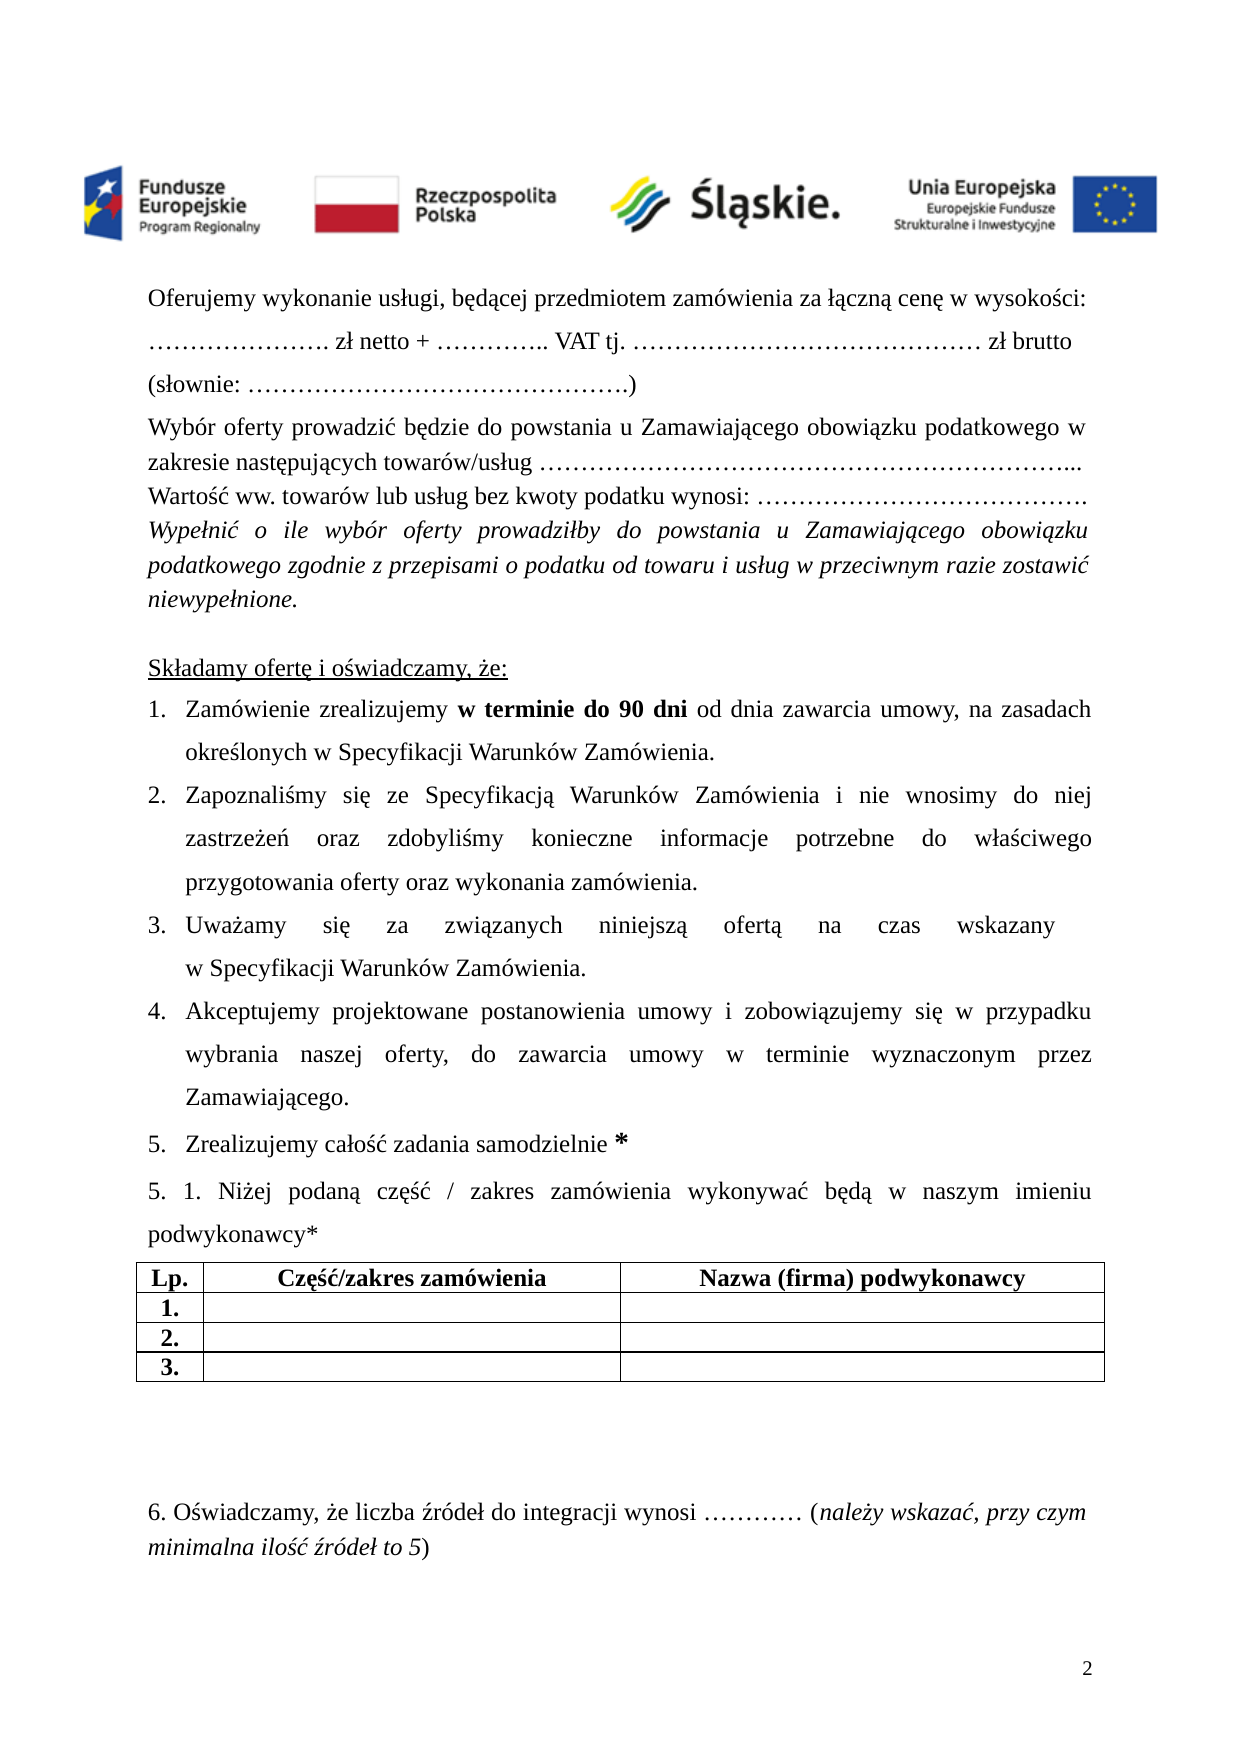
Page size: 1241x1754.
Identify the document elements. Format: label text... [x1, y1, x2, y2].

table_cell [204, 1293, 620, 1322]
list Zrealizujemy całość zadania samodzielnie * [148, 1125, 1092, 1159]
table_header Nazwa (firma) podwykonawcy [621, 1263, 1104, 1292]
table_header Lp. [137, 1263, 203, 1292]
text Składamy ofertę i oświadczamy, że: [148, 653, 1092, 682]
text Oferujemy wykonanie usługi, będącej przedmiotem zamówienia za łączną cenę w wysokości: …………………. zł netto + ………….. VAT tj. …………………………………… zł brutto (słownie: ……………………………………….) [148, 269, 1092, 398]
table_cell 2. [137, 1323, 203, 1351]
list 6. Oświadczamy, że liczba źródeł do integracji wynosi ………… (należy wskazać, przy czym minimalna ilość źródeł to 5) [148, 1497, 1087, 1560]
text Wypełnić o ile wybór oferty prowadziłby do powstania u Zamawiającego obowiązku podatkowego zgodnie z przepisami o podatku od towaru i usług w przeciwnym razie zostawić niewypełnione. [148, 516, 1089, 613]
table_cell [621, 1353, 1104, 1381]
table_cell [621, 1323, 1104, 1351]
text Wybór oferty prowadzić będzie do powstania u Zamawiającego obowiązku podatkowego w zakresie następujących towarów/usług ………………………………………………………... [148, 412, 1087, 475]
text Wartość ww. towarów lub usług bez kwoty podatku wynosi: …………………………………. [148, 481, 1089, 510]
table_cell 3. [137, 1353, 203, 1381]
table_header Część/zakres zamówienia [204, 1263, 620, 1292]
table_cell [621, 1293, 1104, 1322]
list Uważamy się za związanych niniejszą ofertą na czas wskazany w Specyfikacji Warunków Zamówienia. [148, 910, 1092, 982]
list Akceptujemy projektowane postanowienia umowy i zobowiązujemy się w przypadku wybrania naszej oferty, do zawarcia umowy w terminie wyznaczonym przez Zamawiającego. [148, 996, 1092, 1111]
list Zapoznaliśmy się ze Specyfikacją Warunków Zamówienia i nie wnosimy do niej zastrzeżeń oraz zdobyliśmy konieczne informacje potrzebne do właściwego przygotowania oferty oraz wykonania zamówienia. [148, 780, 1092, 895]
table_cell [204, 1353, 620, 1381]
text 5. 1. Niżej podaną część / zakres zamówienia wykonywać będą w naszym imieniu podwykonawcy* [148, 1176, 1092, 1248]
table_cell [204, 1323, 620, 1351]
list Zamówienie zrealizujemy w terminie do 90 dni od dnia zawarcia umowy, na zasadach określonych w Specyfikacji Warunków Zamówienia. [148, 694, 1092, 766]
picture [83, 147, 1158, 269]
table_cell 1. [137, 1293, 203, 1322]
